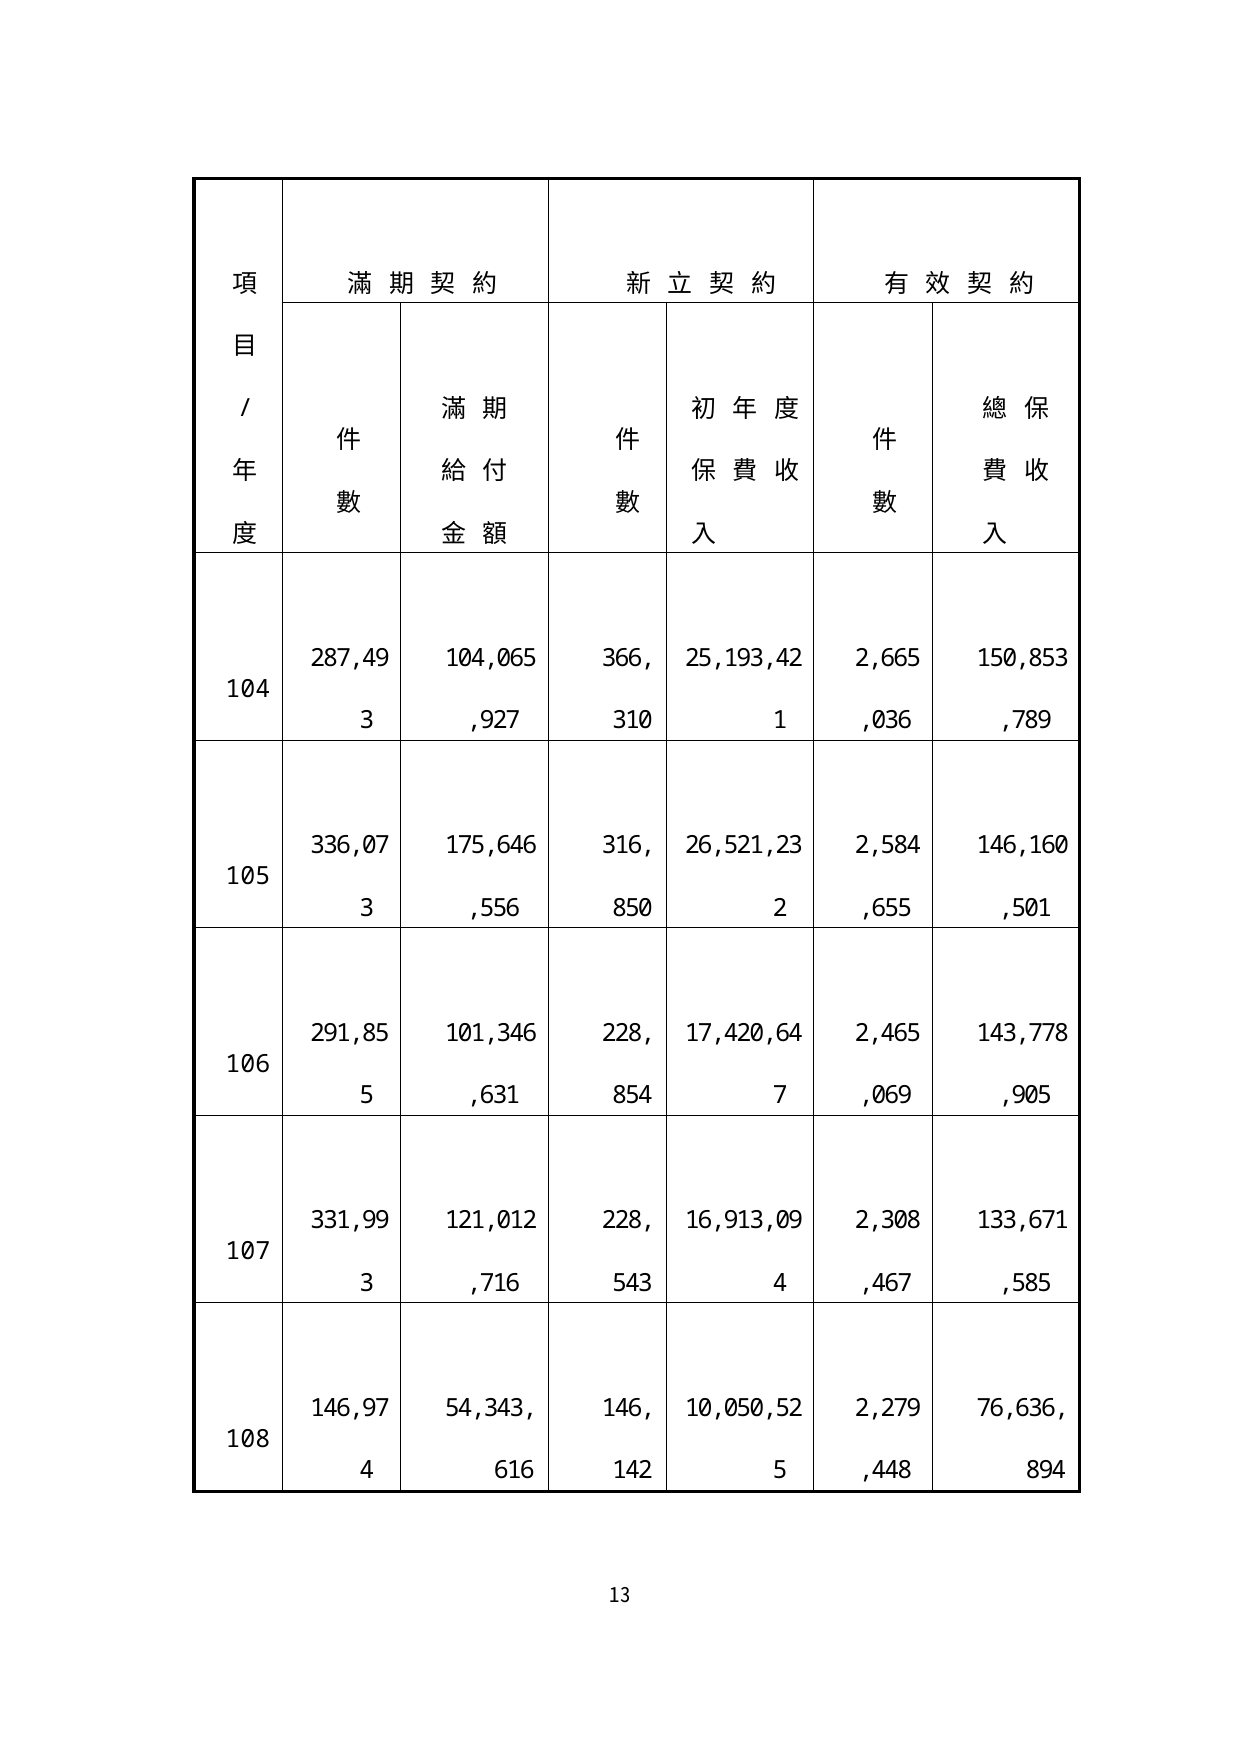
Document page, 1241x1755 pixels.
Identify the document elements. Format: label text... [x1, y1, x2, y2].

table_cell 16,913,094 [667, 1116, 813, 1302]
table_cell 121,012,716 [401, 1116, 548, 1302]
table_cell 54,343,616 [401, 1303, 548, 1490]
table_cell 175,646,556 [401, 741, 548, 927]
table_cell 366,310 [549, 553, 666, 740]
table_cell 2,665,036 [814, 553, 932, 740]
table_header 新立契約 [549, 180, 813, 302]
table_cell 316,850 [549, 741, 666, 927]
table_cell 291,855 [283, 928, 400, 1115]
table_cell 17,420,647 [667, 928, 813, 1115]
table_cell 25,193,421 [667, 553, 813, 740]
table_cell 2,465,069 [814, 928, 932, 1115]
table_cell 104 [196, 553, 282, 740]
table_cell 104,065,927 [401, 553, 548, 740]
table_cell 336,073 [283, 741, 400, 927]
table_cell 10,050,525 [667, 1303, 813, 1490]
table_cell 2,308,467 [814, 1116, 932, 1302]
table_cell 件數 [549, 303, 666, 552]
table_cell 146,142 [549, 1303, 666, 1490]
table_cell 331,993 [283, 1116, 400, 1302]
table_cell 件數 [283, 303, 400, 552]
table_cell 105 [196, 741, 282, 927]
table_cell 總保費收入 [933, 303, 1078, 552]
table_header 項目/年度 [196, 180, 282, 552]
table_cell 76,636,894 [933, 1303, 1078, 1490]
table_cell 2,279,448 [814, 1303, 932, 1490]
table_cell 101,346,631 [401, 928, 548, 1115]
table_cell 146,974 [283, 1303, 400, 1490]
table_cell 件數 [814, 303, 932, 552]
table_cell 107 [196, 1116, 282, 1302]
table_cell 133,671,585 [933, 1116, 1078, 1302]
table_header 有效契約 [814, 180, 1078, 302]
table_cell 滿期給付金額 [401, 303, 548, 552]
table_cell 初年度保費收入 [667, 303, 813, 552]
table_cell 287,493 [283, 553, 400, 740]
table_cell 2,584,655 [814, 741, 932, 927]
table_cell 228,854 [549, 928, 666, 1115]
table_header 滿期契約 [283, 180, 548, 302]
table_cell 108 [196, 1303, 282, 1490]
table_cell 150,853,789 [933, 553, 1078, 740]
table_cell 26,521,232 [667, 741, 813, 927]
table_cell 146,160,501 [933, 741, 1078, 927]
table_cell 143,778,905 [933, 928, 1078, 1115]
table_cell 228,543 [549, 1116, 666, 1302]
table_cell 106 [196, 928, 282, 1115]
